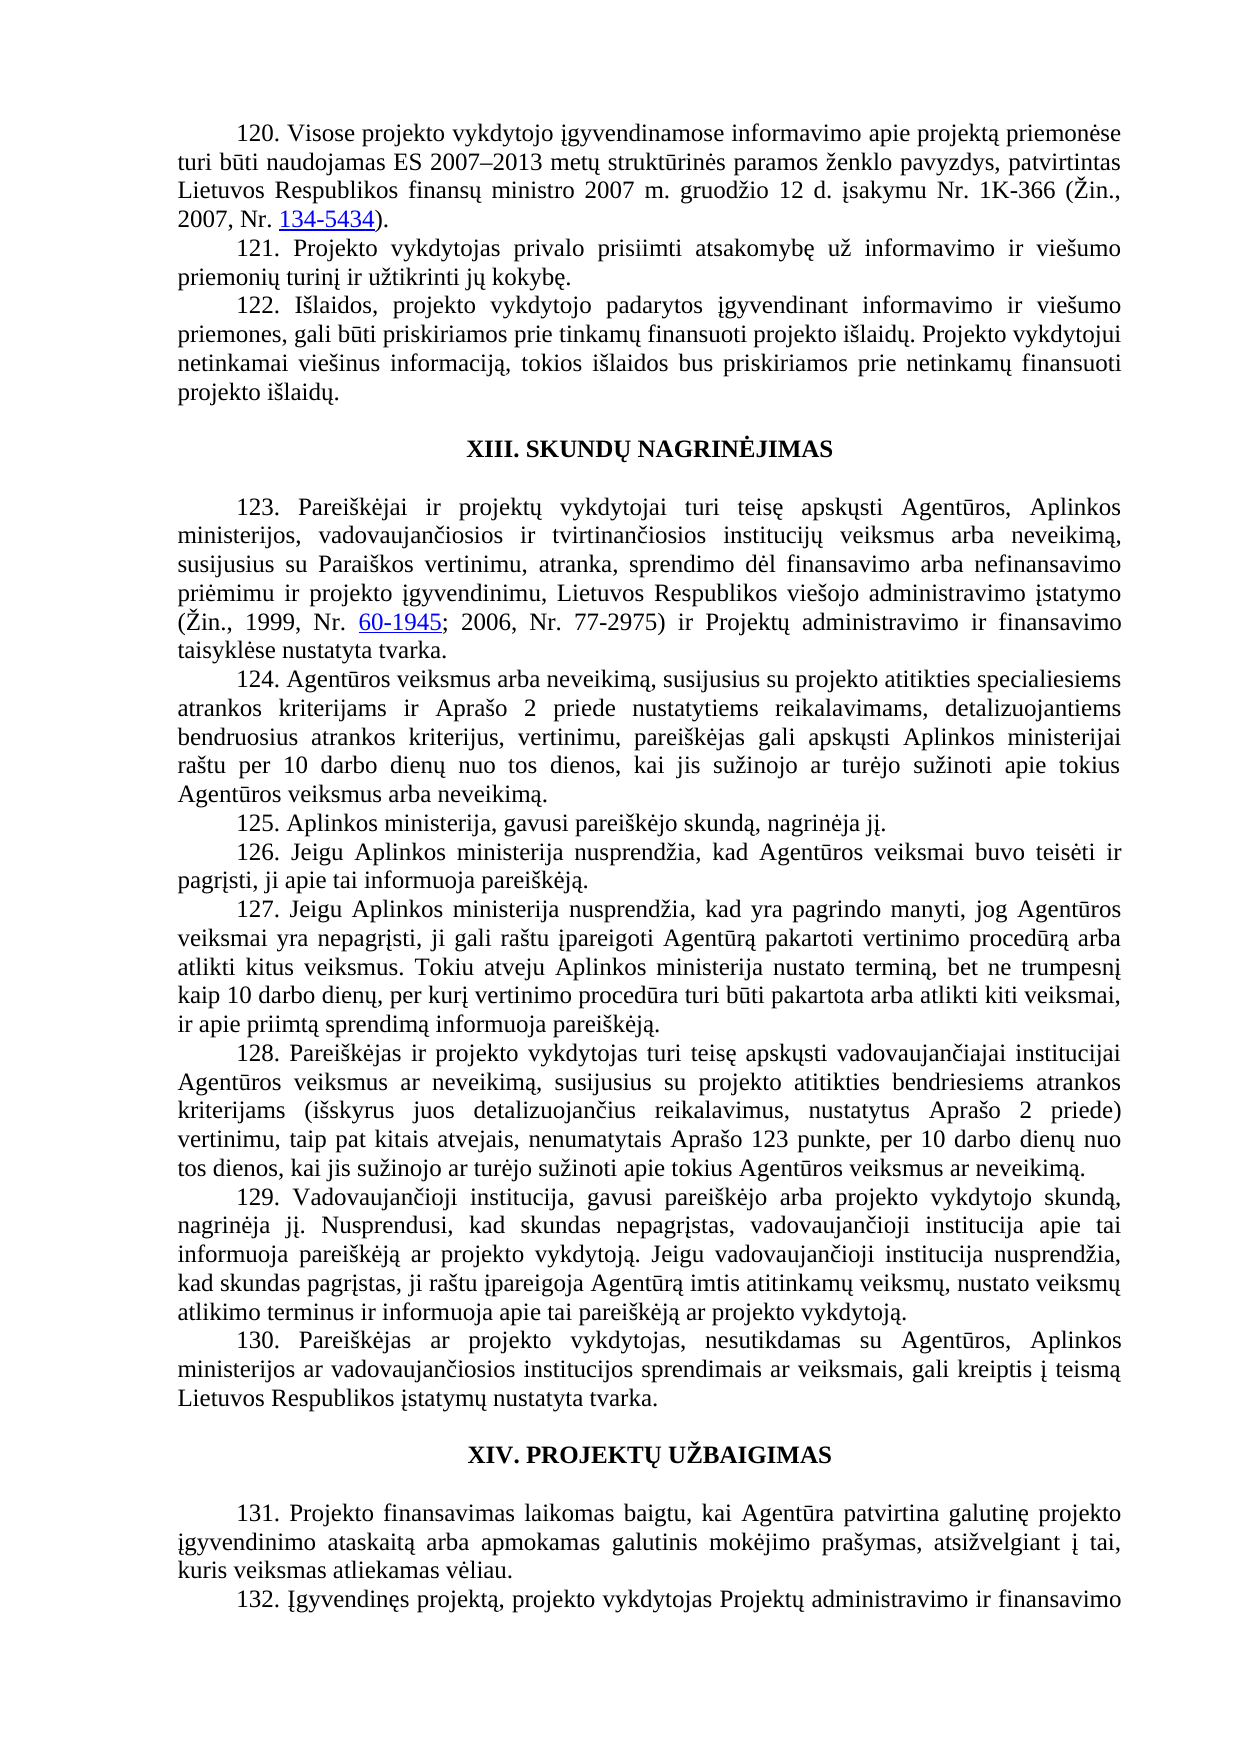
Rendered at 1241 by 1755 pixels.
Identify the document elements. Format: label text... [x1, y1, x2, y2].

text 120. Visose projekto vykdytojo įgyvendinamose informavimo apie projektą priemonėse turi būti naudojamas ES 2007–2013 metų struktūrinės paramos ženklo pavyzdys, patvirtintas Lietuvos Respublikos finansų ministro 2007 m. gruodžio 12 d. įsakymu Nr. 1K-366 (Žin., 2007, Nr. 134-5434). [177, 118, 1122, 233]
text 130. Pareiškėjas ar projekto vykdytojas, nesutikdamas su Agentūros, Aplinkos ministerijos ar vadovaujančiosios institucijos sprendimais ar veiksmais, gali kreiptis į teismą Lietuvos Respublikos įstatymų nustatyta tvarka. [177, 1326, 1122, 1412]
text 124. Agentūros veiksmus arba neveikimą, susijusius su projekto atitikties specialiesiems atrankos kriterijams ir Aprašo 2 priede nustatytiems reikalavimams, detalizuojantiems bendruosius atrankos kriterijus, vertinimu, pareiškėjas gali apskųsti Aplinkos ministerijai raštu per 10 darbo dienų nuo tos dienos, kai jis sužinojo ar turėjo sužinoti apie tokius Agentūros veiksmus arba neveikimą. [177, 664, 1122, 808]
text 126. Jeigu Aplinkos ministerija nusprendžia, kad Agentūros veiksmai buvo teisėti ir pagrįsti, ji apie tai informuoja pareiškėją. [177, 837, 1122, 894]
text 129. Vadovaujančioji institucija, gavusi pareiškėjo arba projekto vykdytojo skundą, nagrinėja jį. Nusprendusi, kad skundas nepagrįstas, vadovaujančioji institucija apie tai informuoja pareiškėją ar projekto vykdytoją. Jeigu vadovaujančioji institucija nusprendžia, kad skundas pagrįstas, ji raštu įpareigoja Agentūrą imtis atitinkamų veiksmų, nustato veiksmų atlikimo terminus ir informuoja apie tai pareiškėją ar projekto vykdytoją. [177, 1182, 1122, 1326]
text 127. Jeigu Aplinkos ministerija nusprendžia, kad yra pagrindo manyti, jog Agentūros veiksmai yra nepagrįsti, ji gali raštu įpareigoti Agentūrą pakartoti vertinimo procedūrą arba atlikti kitus veiksmus. Tokiu atveju Aplinkos ministerija nustato terminą, bet ne trumpesnį kaip 10 darbo dienų, per kurį vertinimo procedūra turi būti pakartota arba atlikti kiti veiksmai, ir apie priimtą sprendimą informuoja pareiškėją. [177, 894, 1122, 1038]
text XIII. SKUNDŲ NAGRINĖJIMAS [177, 434, 1122, 463]
text 131. Projekto finansavimas laikomas baigtu, kai Agentūra patvirtina galutinę projekto įgyvendinimo ataskaitą arba apmokamas galutinis mokėjimo prašymas, atsižvelgiant į tai, kuris veiksmas atliekamas vėliau. [177, 1498, 1122, 1584]
text 123. Pareiškėjai ir projektų vykdytojai turi teisę apskųsti Agentūros, Aplinkos ministerijos, vadovaujančiosios ir tvirtinančiosios institucijų veiksmus arba neveikimą, susijusius su Paraiškos vertinimu, atranka, sprendimo dėl finansavimo arba nefinansavimo priėmimu ir projekto įgyvendinimu, Lietuvos Respublikos viešojo administravimo įstatymo (Žin., 1999, Nr. 60-1945; 2006, Nr. 77-2975) ir Projektų administravimo ir finansavimo taisyklėse nustatyta tvarka. [177, 492, 1122, 664]
text 128. Pareiškėjas ir projekto vykdytojas turi teisę apskųsti vadovaujančiajai institucijai Agentūros veiksmus ar neveikimą, susijusius su projekto atitikties bendriesiems atrankos kriterijams (išskyrus juos detalizuojančius reikalavimus, nustatytus Aprašo 2 priede) vertinimu, taip pat kitais atvejais, nenumatytais Aprašo 123 punkte, per 10 darbo dienų nuo tos dienos, kai jis sužinojo ar turėjo sužinoti apie tokius Agentūros veiksmus ar neveikimą. [177, 1038, 1122, 1182]
text 121. Projekto vykdytojas privalo prisiimti atsakomybę už informavimo ir viešumo priemonių turinį ir užtikrinti jų kokybę. [177, 233, 1122, 291]
text XIV. PROJEKTŲ UŽBAIGIMAS [177, 1441, 1122, 1469]
text 132. Įgyvendinęs projektą, projekto vykdytojas Projektų administravimo ir finansavimo [177, 1584, 1122, 1613]
text 125. Aplinkos ministerija, gavusi pareiškėjo skundą, nagrinėja jį. [177, 808, 1122, 837]
text 122. Išlaidos, projekto vykdytojo padarytos įgyvendinant informavimo ir viešumo priemones, gali būti priskiriamos prie tinkamų finansuoti projekto išlaidų. Projekto vykdytojui netinkamai viešinus informaciją, tokios išlaidos bus priskiriamos prie netinkamų finansuoti projekto išlaidų. [177, 291, 1122, 406]
